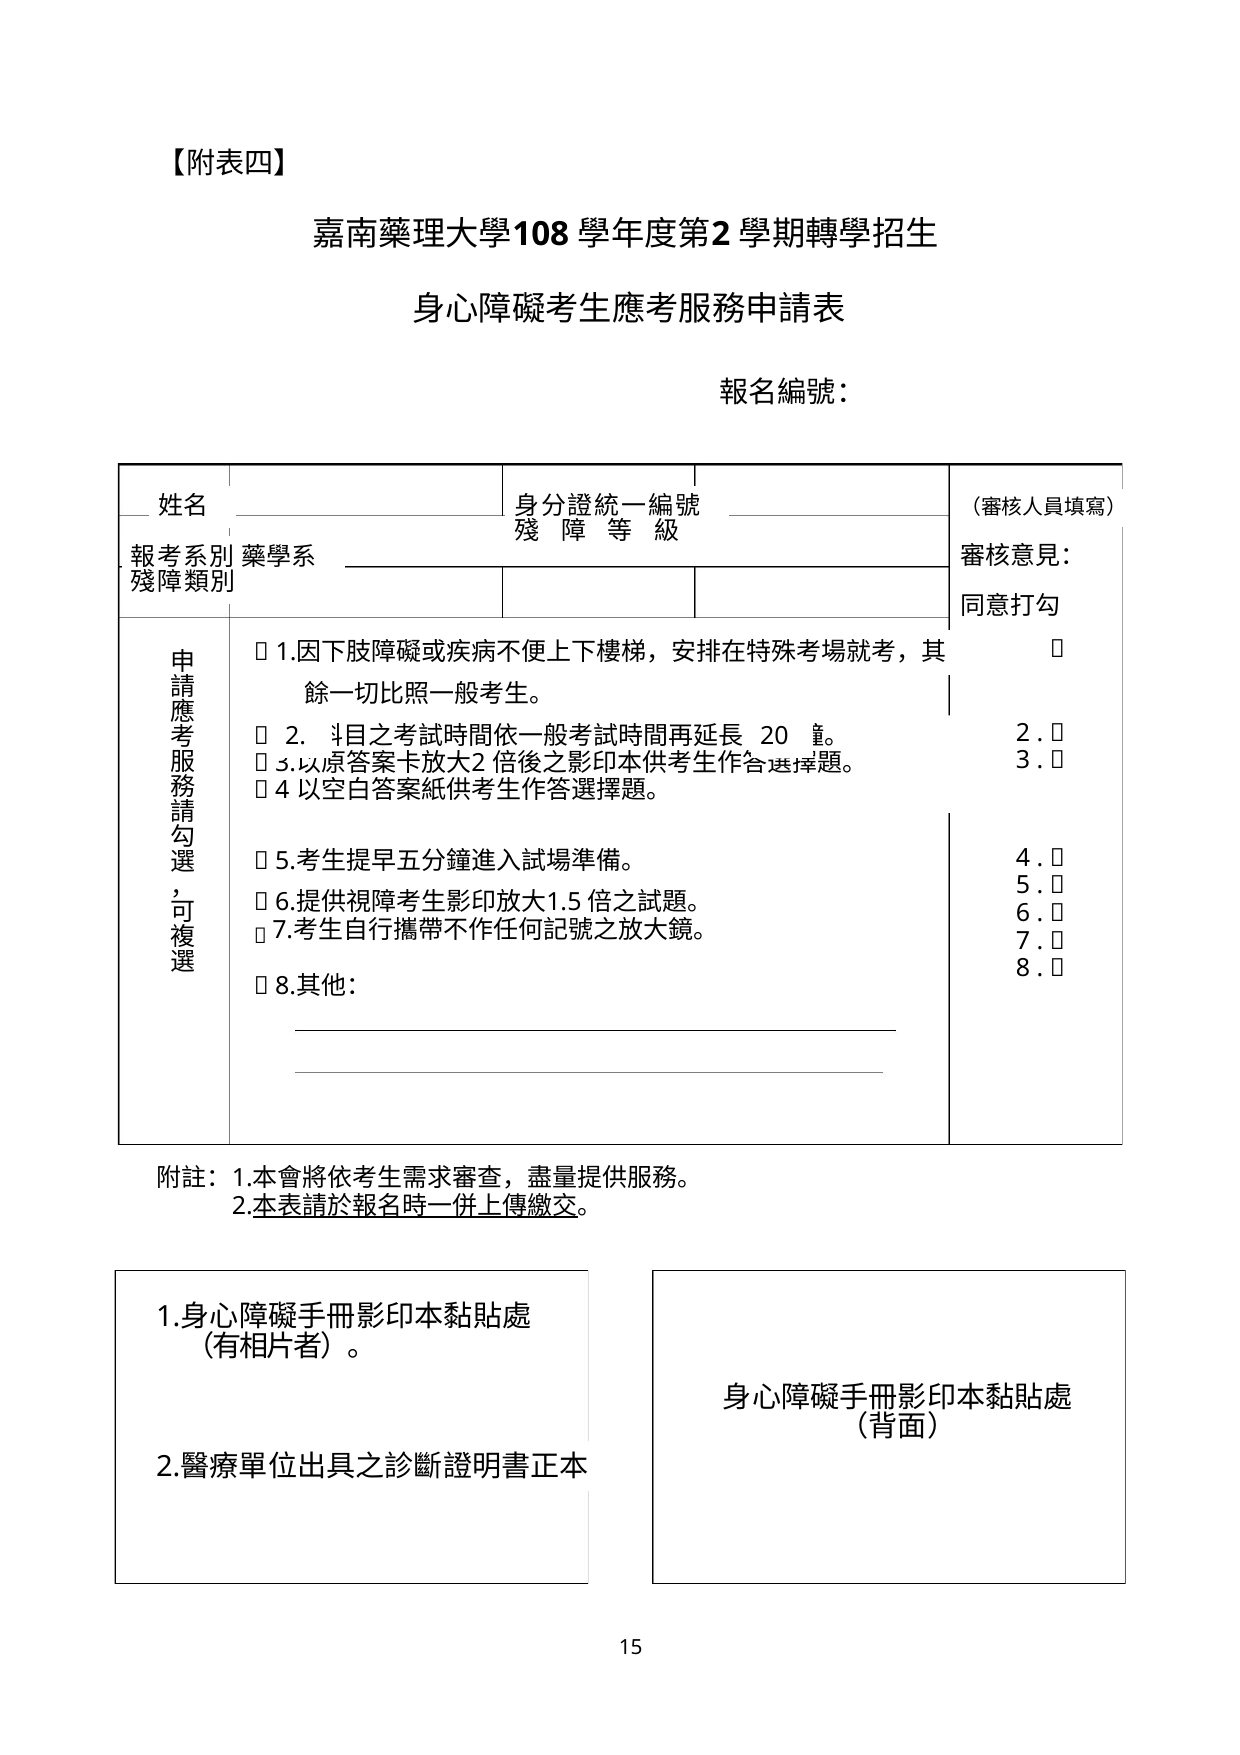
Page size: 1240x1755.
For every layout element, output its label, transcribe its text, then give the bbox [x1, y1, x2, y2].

text 身心障礙手冊影印本黏貼處 [723, 1384, 1107, 1413]
text ， [170, 875, 215, 900]
text 選 [170, 850, 215, 875]
text 可 [170, 900, 215, 925]
text 請 [170, 800, 215, 825]
text 應 [170, 700, 215, 725]
text  3.以原答案卡放大2 倍後之影印本供考生作答選擇題。 [254, 749, 955, 777]
text 餘一切比照一般考生。 [304, 682, 574, 707]
text 審核意見： [960, 544, 1105, 569]
text 姓名 [158, 494, 228, 519]
text 勾 [170, 825, 215, 850]
text  4 以空白答案紙供考生作答選擇題。 [254, 777, 955, 804]
text 身心障礙考生應考服務申請表 [412, 294, 893, 327]
picture [652, 1270, 1126, 1584]
text 身分證統一編號 [514, 494, 720, 519]
text 報考系別 藥學系 [131, 545, 336, 570]
text 嘉南藥理大學108 學年度第2 學期轉學招生 [312, 216, 1023, 253]
text 複 [170, 925, 215, 950]
text 2. [285, 722, 323, 750]
text  7.考生自行攜帶不作任何記號之放大鏡。 [254, 916, 782, 944]
text 20 [760, 722, 805, 750]
text 8 .  [1016, 955, 1092, 982]
text 考 [170, 725, 215, 750]
text 5 .  [1016, 872, 1092, 899]
text  每科目之考試時間依一般考試時間再延長 分鐘。 [254, 724, 276, 749]
text 服 [170, 750, 215, 775]
text 6 .  [1016, 899, 1092, 927]
text （背面） [839, 1413, 1107, 1442]
picture [117, 463, 1123, 1145]
text 1.身心障礙手冊影印本黏貼處 [156, 1300, 566, 1333]
text 選 [170, 950, 215, 975]
text 殘 障 等 級 [514, 519, 720, 544]
text 4 .  [1016, 844, 1092, 872]
text 殘障類別 [131, 570, 336, 595]
picture [114, 1270, 589, 1584]
text  每科目之考試時間依一般考試時間再延長 分鐘。 [332, 724, 751, 749]
text  5.考生提早五分鐘進入試場準備。 [254, 847, 696, 875]
text 報名編號： [719, 379, 891, 408]
text 請 [170, 675, 215, 700]
text 2.本表請於報名時一併上傳繳交。 [232, 1192, 764, 1220]
text 【附表四】 [157, 150, 328, 179]
text 附註：1.本會將依考生需求審查，盡量提供服務。 [157, 1165, 764, 1192]
text 2 .  [1016, 719, 1092, 747]
text 務 [170, 775, 215, 800]
text 15 [618, 1636, 653, 1659]
text （審核人員填寫） [960, 498, 1141, 518]
text  8.其他： [254, 972, 398, 1000]
text 申 [170, 650, 215, 675]
text 3 .  [1016, 747, 1092, 774]
text  每科目之考試時間依一般考試時間再延長 分鐘。 [813, 724, 955, 749]
text 同意打勾 [960, 594, 1080, 619]
text 2.醫療單位出具之診斷證明書正本 [156, 1450, 633, 1483]
text 1 .  [1050, 635, 1092, 663]
text  6.提供視障考生影印放大1.5 倍之試題。 [254, 888, 782, 916]
text （有相片者）。 [185, 1333, 566, 1362]
text 7 .  [1016, 927, 1092, 955]
text  1.因下肢障礙或疾病不便上下樓梯，安排在特殊考場就考，其 [254, 638, 1042, 666]
